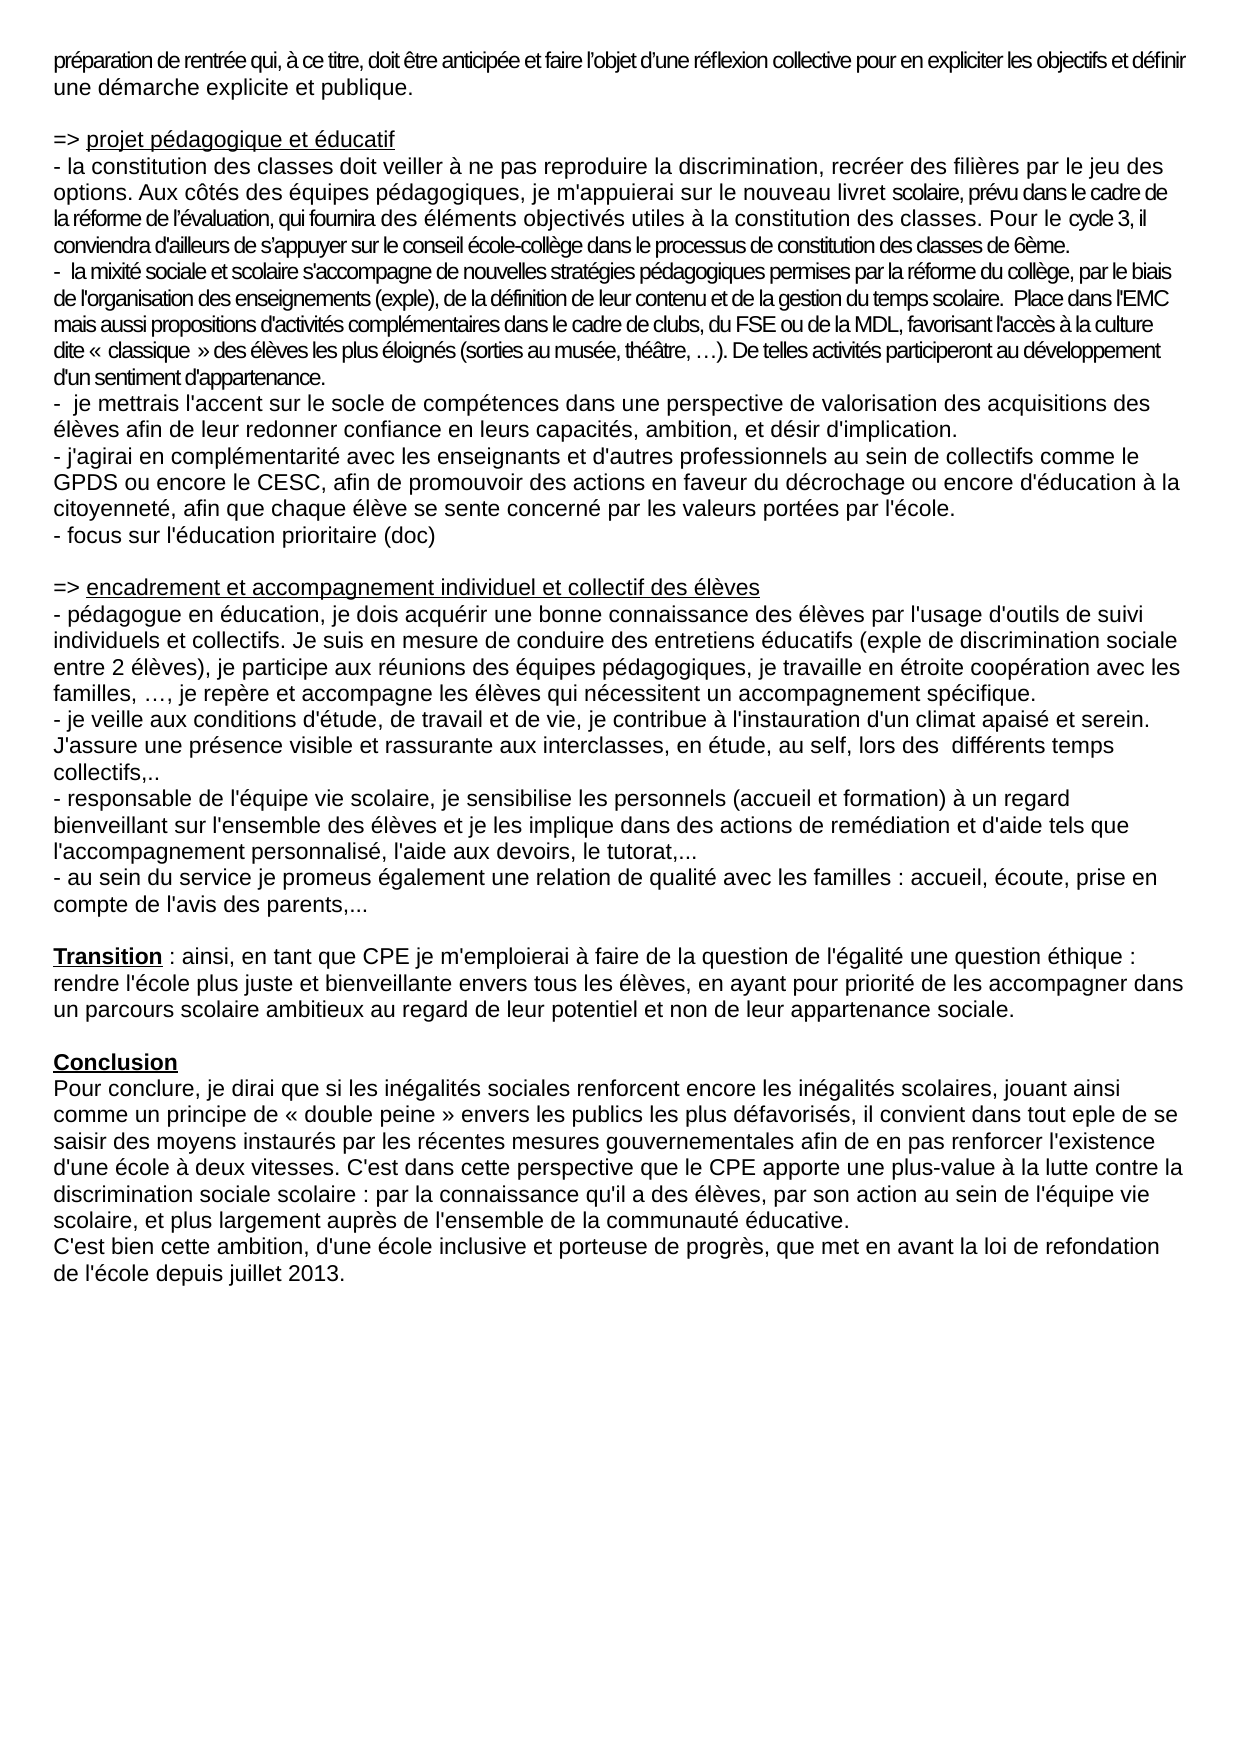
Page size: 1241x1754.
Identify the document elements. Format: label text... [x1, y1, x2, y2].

text Transition : ainsi, en tant que CPE je m'emploierai à faire de la question de l'égalité une question éthique : rendre l'école plus juste et bienveillante envers tous les élèves, en ayant pour priorité de les accompagner dans un parcours scolaire ambitieux au regard de leur potentiel et non de leur appartenance sociale. [53, 943, 1187, 1022]
text - la mixité sociale et scolaire s'accompagne de nouvelles stratégies pédagogiques permises par la réforme du collège, par le biais de l'organisation des enseignements (exple), de la définition de leur contenu et de la gestion du temps scolaire. Place dans l'EMC mais aussi propositions d'activités complémentaires dans le cadre de clubs, du FSE ou de la MDL, favorisant l'accès à la culture dite « classique » des élèves les plus éloignés (sorties au musée, théâtre, …). De telles activités participeront au développement d'un sentiment d'appartenance. [53, 258, 1187, 390]
list - je mettrais l'accent sur le socle de compétences dans une perspective de valorisation des acquisitions des élèves afin de leur redonner confiance en leurs capacités, ambition, et désir d'implication. [16, 390, 1187, 443]
text Conclusion [53, 1049, 1187, 1075]
text C'est bien cette ambition, d'une école inclusive et porteuse de progrès, que met en avant la loi de refondation de l'école depuis juillet 2013. [53, 1233, 1187, 1286]
text Pour conclure, je dirai que si les inégalités sociales renforcent encore les inégalités scolaires, jouant ainsi comme un principe de « double peine » envers les publics les plus défavorisés, il convient dans tout eple de se saisir des moyens instaurés par les récentes mesures gouvernementales afin de en pas renforcer l'existence d'une école à deux vitesses. C'est dans cette perspective que le CPE apporte une plus-value à la lutte contre la discrimination sociale scolaire : par la connaissance qu'il a des élèves, par son action au sein de l'équipe vie scolaire, et plus largement auprès de l'ensemble de la communauté éducative. [53, 1075, 1187, 1233]
list préparation de rentrée qui, à ce titre, doit être anticipée et faire l’objet d’une réﬂexion collective pour en expliciter les objectifs et déﬁnir une démarche explicite et publique. [16, 47, 1187, 100]
text - au sein du service je promeus également une relation de qualité avec les familles : accueil, écoute, prise en compte de l'avis des parents,... [53, 864, 1187, 917]
text - pédagogue en éducation, je dois acquérir une bonne connaissance des élèves par l'usage d'outils de suivi individuels et collectifs. Je suis en mesure de conduire des entretiens éducatifs (exple de discrimination sociale entre 2 élèves), je participe aux réunions des équipes pédagogiques, je travaille en étroite coopération avec les familles, …, je repère et accompagne les élèves qui nécessitent un accompagnement spécifique. [53, 601, 1187, 706]
text - la constitution des classes doit veiller à ne pas reproduire la discrimination, recréer des filières par le jeu des options. Aux côtés des équipes pédagogiques, je m'appuierai sur le nouveau livret scolaire, prévu dans le cadre de la réforme de l’évaluation, qui fournira des éléments objectivés utiles à la constitution des classes. Pour le cycle 3, il conviendra d'ailleurs de s’appuyer sur le conseil école-collège dans le processus de constitution des classes de 6ème. [53, 153, 1187, 258]
text => projet pédagogique et éducatif [53, 126, 1187, 153]
list - j'agirai en complémentarité avec les enseignants et d'autres professionnels au sein de collectifs comme le GPDS ou encore le CESC, afin de promouvoir des actions en faveur du décrochage ou encore d'éducation à la citoyenneté, afin que chaque élève se sente concerné par les valeurs portées par l'école. [16, 443, 1187, 522]
text - je veille aux conditions d'étude, de travail et de vie, je contribue à l'instauration d'un climat apaisé et serein. J'assure une présence visible et rassurante aux interclasses, en étude, au self, lors des différents temps collectifs,.. [53, 706, 1187, 785]
text => encadrement et accompagnement individuel et collectif des élèves [53, 574, 1187, 601]
list - focus sur l'éducation prioritaire (doc) [16, 522, 1187, 548]
text - responsable de l'équipe vie scolaire, je sensibilise les personnels (accueil et formation) à un regard bienveillant sur l'ensemble des élèves et je les implique dans des actions de remédiation et d'aide tels que l'accompagnement personnalisé, l'aide aux devoirs, le tutorat,... [53, 785, 1187, 864]
